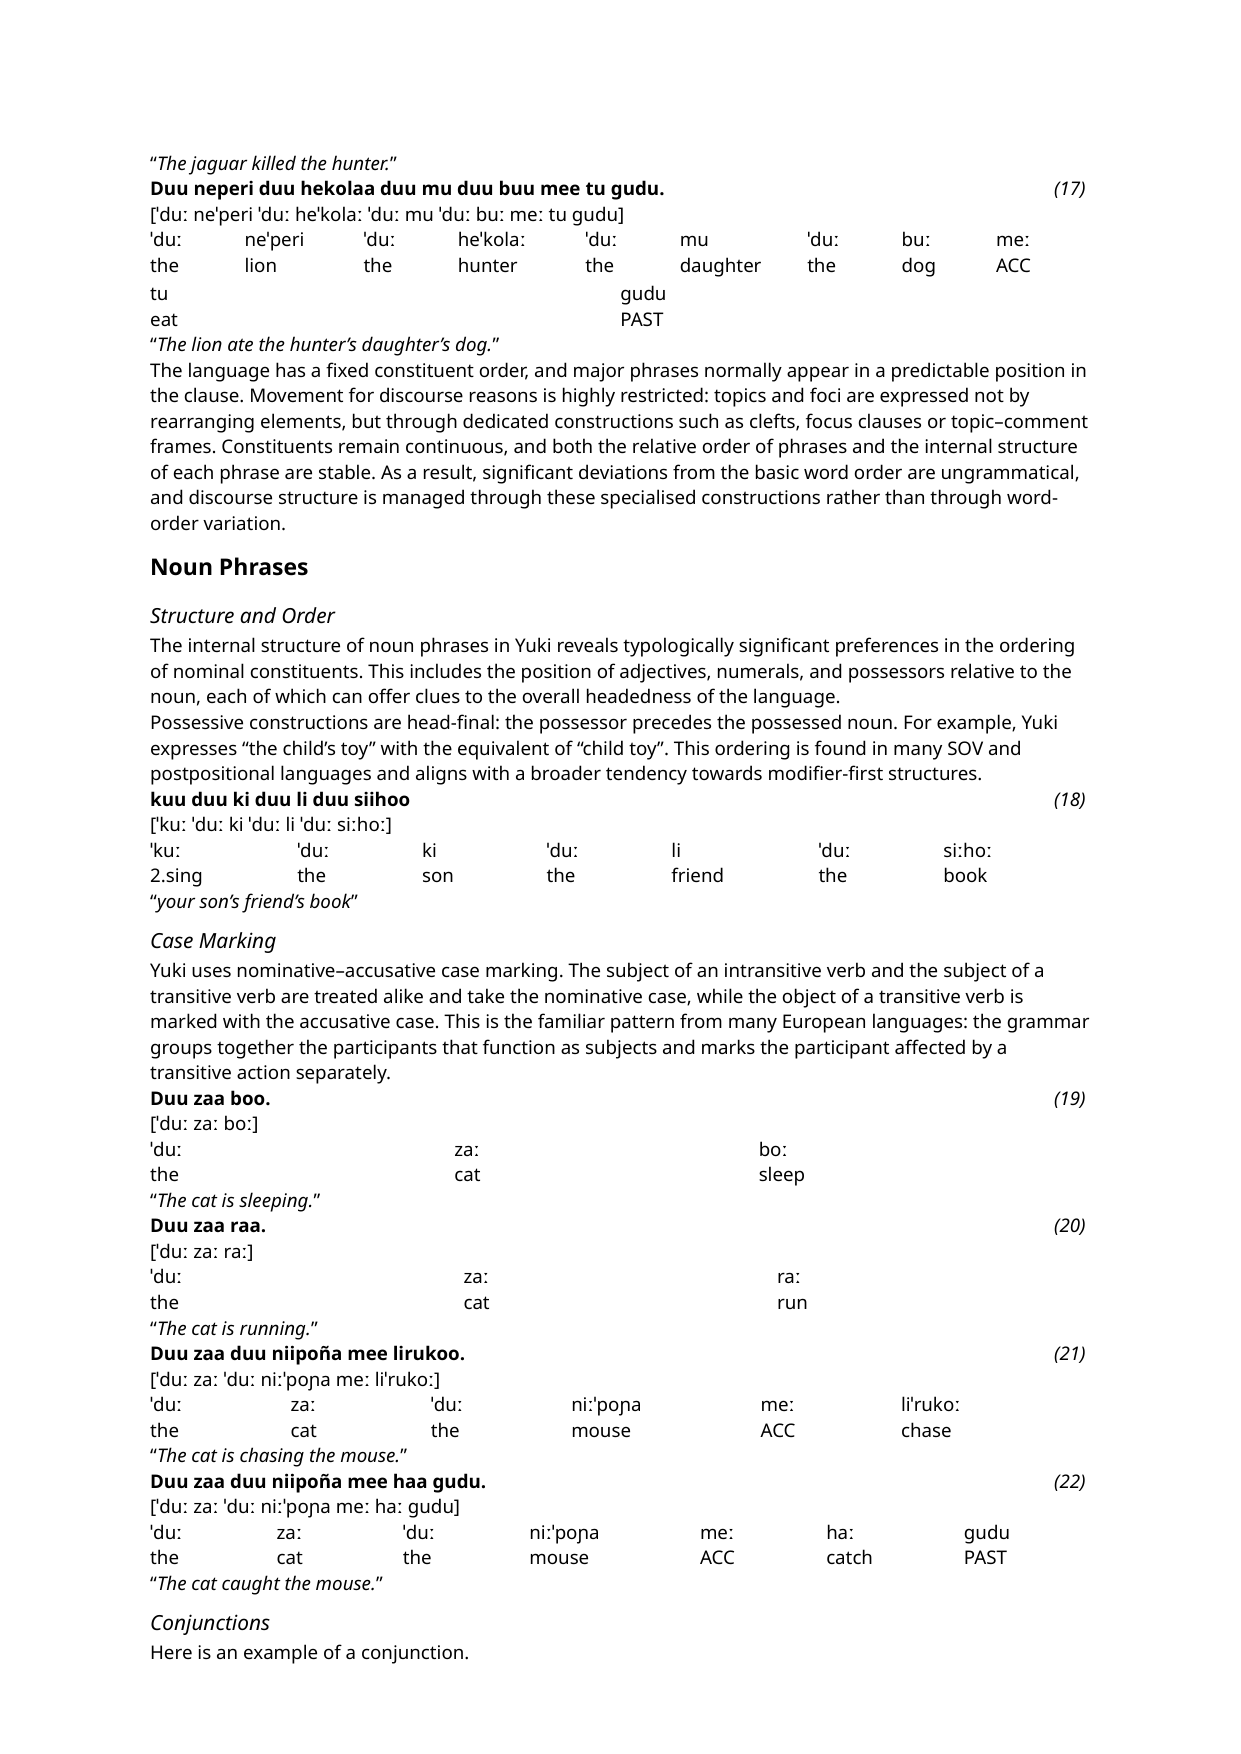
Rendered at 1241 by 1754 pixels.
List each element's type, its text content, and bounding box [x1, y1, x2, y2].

table_header ˈkuː [150, 837, 297, 862]
text Duu zaa duu niipoña mee haa gudu. (22) [150, 1468, 1090, 1493]
table_header ˈduː [818, 837, 943, 862]
table_header ˈduː [297, 837, 422, 862]
subtitle Structure and Order [150, 601, 1090, 630]
text [ˈduː zaː boː] [150, 1111, 1090, 1136]
table_cell the [818, 863, 943, 888]
table_header ˈduː [585, 227, 679, 252]
table_cell sleep [759, 1162, 1090, 1187]
table_cell the [431, 1417, 571, 1442]
text “The jaguar killed the hunter.” [150, 150, 1090, 176]
table_cell cat [276, 1545, 403, 1570]
table_header meː [700, 1519, 826, 1544]
table_cell cat [454, 1162, 758, 1187]
table_cell chase [901, 1417, 1090, 1442]
table_cell the [297, 863, 422, 888]
table_cell dog [901, 252, 996, 278]
table_header ˈduː [150, 1264, 463, 1289]
table_header ki [422, 837, 546, 862]
table_cell the [585, 252, 679, 278]
table_cell eat [150, 306, 620, 331]
table_cell the [546, 863, 671, 888]
table_header ˈduː [363, 227, 458, 252]
table_header meː [996, 227, 1090, 252]
table_cell the [150, 1289, 463, 1315]
table_cell PAST [964, 1545, 1090, 1570]
table_cell mouse [571, 1417, 760, 1442]
table_header neˈperi [244, 227, 363, 252]
table_cell friend [671, 863, 818, 888]
table_header zaː [276, 1519, 403, 1544]
table_header liˈrukoː [901, 1391, 1090, 1417]
text Duu zaa duu niipoña mee lirukoo. (21) [150, 1340, 1090, 1366]
subtitle Noun Phrases [150, 551, 1090, 582]
table_cell the [403, 1545, 529, 1570]
table_cell mouse [529, 1545, 700, 1570]
table_header ˈduː [150, 1391, 290, 1417]
table_cell cat [463, 1289, 777, 1315]
subtitle Case Marking [150, 926, 1090, 954]
text Yuki uses nominative–accusative case marking. The subject of an intransitive verb and the subject of a transitive verb are treated alike and take the nominative case, while the object of a transitive verb is marked with the accusative case. This is the familiar pattern from many European languages: the grammar groups together the participants that function as subjects and marks the participant affected by a transitive action separately. [150, 958, 1090, 1085]
table_header ˈduː [431, 1391, 571, 1417]
table_header zaː [290, 1391, 431, 1417]
text kuu duu ki duu li duu siihoo (18) [150, 786, 1090, 811]
table_header siːhoː [943, 837, 1090, 862]
table_cell cat [290, 1417, 431, 1442]
table_cell son [422, 863, 546, 888]
text “The cat is sleeping.” [150, 1187, 1090, 1213]
table_cell the [363, 252, 458, 278]
table_cell run [777, 1289, 1090, 1315]
table_header ˈduː [807, 227, 901, 252]
table_cell 2.sing [150, 863, 297, 888]
text [ˈkuː ˈduː ki ˈduː li ˈduː siːhoː] [150, 811, 1090, 837]
subtitle Conjunctions [150, 1608, 1090, 1637]
table_cell daughter [680, 252, 807, 278]
table_header ˈduː [150, 227, 244, 252]
table_header tu [150, 280, 620, 306]
text Here is an example of a conjunction. [150, 1640, 1090, 1665]
table_cell catch [826, 1545, 964, 1570]
text The language has a fixed constituent order, and major phrases normally appear in a predictable position in the clause. Movement for discourse reasons is highly restricted: topics and foci are expressed not by rearranging elements, but through dedicated constructions such as clefts, focus clauses or topic–comment frames. Constituents remain continuous, and both the relative order of phrases and the internal structure of each phrase are stable. As a result, significant deviations from the basic word order are ungrammatical, and discourse structure is managed through these specialised constructions rather than through word-order variation. [150, 357, 1090, 536]
table_header buː [901, 227, 996, 252]
text The internal structure of noun phrases in Yuki reveals typologically significant preferences in the ordering of nominal constituents. This includes the position of adjectives, numerals, and possessors relative to the noun, each of which can offer clues to the overall headedness of the language. [150, 633, 1090, 709]
table_header ɡudu [964, 1519, 1090, 1544]
table_cell the [150, 252, 244, 278]
table_header zaː [454, 1136, 758, 1162]
text “The lion ate the hunter’s daughter’s dog.” [150, 331, 1090, 357]
table_header haː [826, 1519, 964, 1544]
text “The cat is running.” [150, 1315, 1090, 1340]
table_cell lion [244, 252, 363, 278]
table_header li [671, 837, 818, 862]
table_cell ACC [700, 1545, 826, 1570]
table_header niːˈpoɲa [529, 1519, 700, 1544]
table_cell the [150, 1545, 276, 1570]
table_header ˈduː [403, 1519, 529, 1544]
text “The cat caught the mouse.” [150, 1570, 1090, 1596]
table_header ˈduː [150, 1136, 454, 1162]
text Duu zaa boo. (19) [150, 1085, 1090, 1111]
table_header zaː [463, 1264, 777, 1289]
text “your son’s friend’s book” [150, 888, 1090, 913]
table_cell the [150, 1417, 290, 1442]
table_cell hunter [458, 252, 585, 278]
table_header mu [680, 227, 807, 252]
text Possessive constructions are head-final: the possessor precedes the possessed noun. For example, Yuki expresses “the child’s toy” with the equivalent of “child toy”. This ordering is found in many SOV and postpositional languages and aligns with a broader tendency towards modifier-first structures. [150, 709, 1090, 786]
text [ˈduː neˈperi ˈduː heˈkolaː ˈduː mu ˈduː buː meː tu ɡudu] [150, 201, 1090, 227]
table_cell book [943, 863, 1090, 888]
table_cell the [807, 252, 901, 278]
table_header meː [760, 1391, 901, 1417]
text [ˈduː zaː raː] [150, 1238, 1090, 1264]
table_cell PAST [620, 306, 1090, 331]
table_header niːˈpoɲa [571, 1391, 760, 1417]
text Duu zaa raa. (20) [150, 1213, 1090, 1238]
table_cell ACC [996, 252, 1090, 278]
table_header raː [777, 1264, 1090, 1289]
text [ˈduː zaː ˈduː niːˈpoɲa meː liˈrukoː] [150, 1366, 1090, 1391]
table_cell the [150, 1162, 454, 1187]
table_header ˈduː [546, 837, 671, 862]
table_header ˈduː [150, 1519, 276, 1544]
table_header heˈkolaː [458, 227, 585, 252]
text [ˈduː zaː ˈduː niːˈpoɲa meː haː ɡudu] [150, 1493, 1090, 1519]
text Duu neperi duu hekolaa duu mu duu buu mee tu gudu. (17) [150, 176, 1090, 201]
text “The cat is chasing the mouse.” [150, 1442, 1090, 1468]
table_header boː [759, 1136, 1090, 1162]
table_header ɡudu [620, 280, 1090, 306]
table_cell ACC [760, 1417, 901, 1442]
